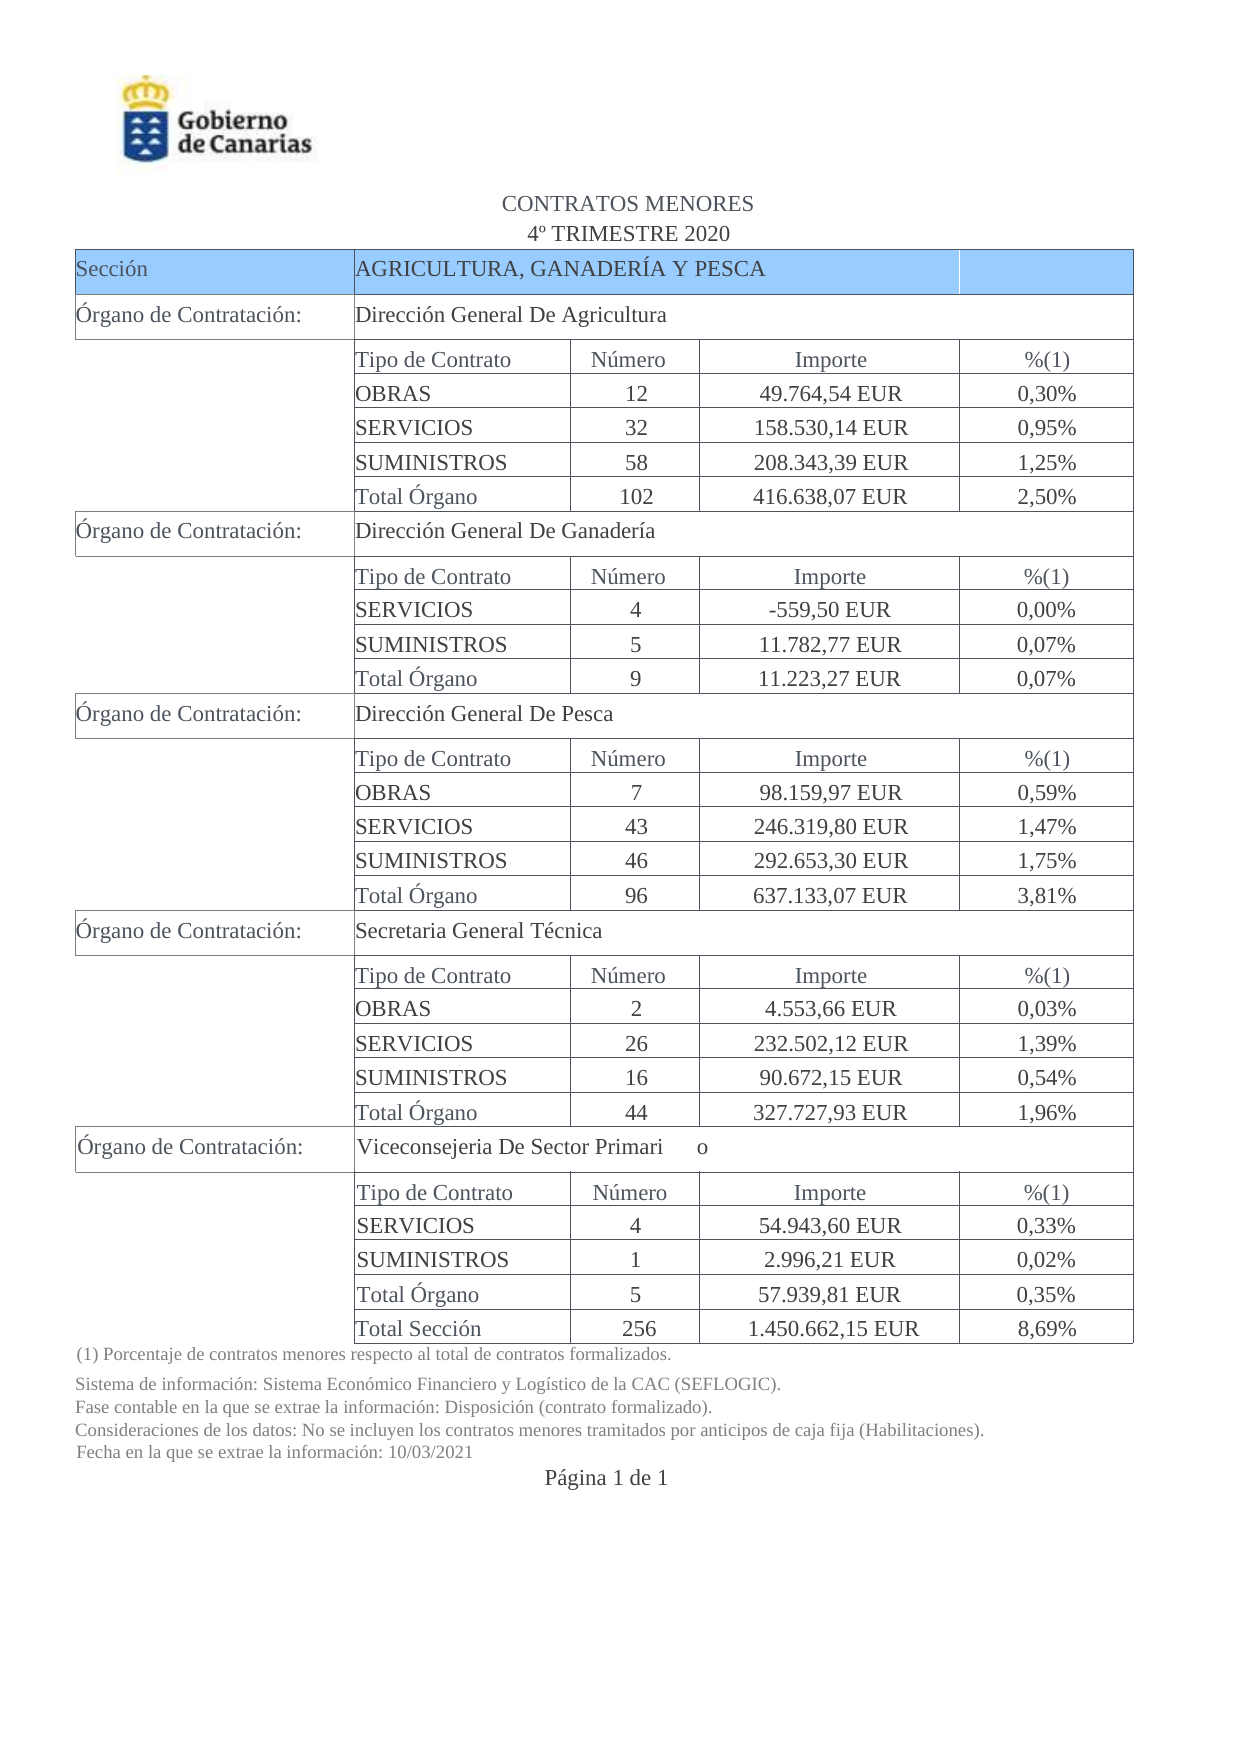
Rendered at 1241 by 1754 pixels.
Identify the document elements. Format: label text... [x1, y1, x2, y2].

table_cell 5 [571, 625, 699, 658]
table_cell 0,33%- [960, 1206, 1133, 1239]
table_cell Importe [700, 956, 959, 988]
table_cell Número [571, 739, 699, 772]
table_cell OBRAS [355, 773, 570, 806]
table_cell Dirección General De Agricultura [355, 295, 959, 339]
table_cell Tipo de Contrato [355, 956, 570, 988]
table_cell 7 [571, 773, 699, 806]
table_cell Número [571, 1173, 699, 1205]
table_cell 54.943,60 EUR [700, 1206, 959, 1239]
table_cell 0,00%- [960, 590, 1133, 624]
table_cell %(1) [960, 739, 1133, 772]
table_cell 2,50%- [960, 477, 1133, 511]
table_cell %(1) [960, 1173, 1133, 1205]
table_cell 1,96%- [960, 1093, 1133, 1126]
table_cell 0,59%- [960, 773, 1133, 806]
table_cell 3,81%- [960, 876, 1133, 909]
table_cell 0,54%- [960, 1058, 1133, 1092]
table_cell 0,02%- [960, 1240, 1133, 1274]
text (1) Porcentaje de contratos menores respecto al total de contratos formalizados. [76, 1343, 1092, 1365]
table_header [960, 250, 1133, 294]
table_header Sección [76, 250, 354, 294]
table_cell SERVICIOS [355, 590, 570, 624]
table_cell 2.996,21 EUR [700, 1240, 959, 1274]
table_cell [960, 1127, 1133, 1171]
table_cell Total Órgano [355, 659, 570, 693]
table_cell Órgano de Contratación: [76, 512, 354, 556]
table_cell 246.319,80 EUR [700, 807, 959, 841]
table_cell 58 [571, 443, 699, 476]
table_cell 1.450.662,15 EUR [700, 1310, 959, 1343]
table_cell %(1) [960, 557, 1133, 589]
table_cell [75, 1309, 354, 1343]
table_cell [75, 1173, 354, 1308]
table_cell Tipo de Contrato [355, 340, 570, 372]
table_cell -559,50 EUR [700, 590, 959, 624]
table_cell Importe [700, 739, 959, 772]
table_cell Total Sección [355, 1310, 570, 1343]
table_cell 256 [571, 1310, 699, 1343]
table_cell SERVICIOS [355, 1024, 570, 1057]
text Consideraciones de los datos: No se incluyen los contratos menores tramitados por anticipos de caja fija (Habilitaciones). Fecha en la que se extrae la información: 10/03/2021 [75, 1418, 1092, 1463]
table_cell 0,07%- [960, 625, 1133, 658]
table_cell 1,47%- [960, 807, 1133, 841]
table_cell [75, 739, 354, 909]
table_cell SERVICIOS [355, 1206, 570, 1239]
table_cell 12 [571, 374, 699, 407]
table_cell [960, 295, 1133, 339]
table_cell Secretaria General Técnica [355, 911, 700, 955]
table_cell 11.223,27 EUR [700, 659, 959, 693]
table_cell Número [571, 956, 699, 988]
table_cell 0,35%- [960, 1275, 1133, 1308]
text Sistema de información: Sistema Económico Financiero y Logístico de la CAC (SEFLOGIC). [75, 1373, 1092, 1394]
table_cell [700, 512, 959, 556]
table_cell [700, 911, 959, 955]
table_cell 1,25%- [960, 443, 1133, 476]
table_cell [700, 694, 959, 738]
table_cell Número [571, 340, 699, 372]
table_cell 49.764,54 EUR [700, 374, 959, 407]
table_cell Órgano de Contratación: [76, 694, 354, 738]
table_cell SERVICIOS [355, 408, 570, 441]
table_cell 11.782,77 EUR [700, 625, 959, 658]
table_cell 96 [571, 876, 699, 909]
table_cell [960, 512, 1133, 556]
table_cell SUMINISTROS [355, 443, 570, 476]
table_cell 44 [571, 1093, 699, 1126]
text Fase contable en la que se extrae la información: Disposición (contrato formalizado). [75, 1396, 1092, 1417]
table_cell Total Órgano [355, 1275, 570, 1308]
table_cell Órgano de Contratación: [76, 911, 354, 955]
table_cell [960, 911, 1133, 955]
table_cell 32 [571, 408, 699, 441]
table_cell %(1) [960, 340, 1133, 372]
table_cell Dirección General De Ganadería [355, 512, 700, 556]
table_cell SUMINISTROS [355, 1058, 570, 1092]
table_cell 1 [571, 1240, 699, 1274]
table_cell 5 [571, 1275, 699, 1308]
table_cell OBRAS [355, 989, 570, 1023]
table_cell Total Órgano [355, 477, 570, 511]
table_cell 4 [571, 590, 699, 624]
table_cell 208.343,39 EUR [700, 443, 959, 476]
table_cell 232.502,12 EUR [700, 1024, 959, 1057]
text 4º TRIMESTRE 2020 [164, 220, 1092, 246]
picture [92, 75, 340, 175]
table_cell %(1) [960, 956, 1133, 988]
table_cell o [700, 1127, 959, 1171]
table_cell Importe [700, 557, 959, 589]
table_cell Total Órgano [355, 876, 570, 909]
table_cell 0,03%- [960, 989, 1133, 1023]
table_cell 2 [571, 989, 699, 1023]
table_cell OBRAS [355, 374, 570, 407]
table_cell 46 [571, 842, 699, 875]
table_cell 158.530,14 EUR [700, 408, 959, 441]
table_cell [75, 340, 354, 511]
table_cell 1,75%- [960, 842, 1133, 875]
table_cell 1,39%- [960, 1024, 1133, 1057]
table_cell Tipo de Contrato [355, 557, 570, 589]
table_cell SUMINISTROS [355, 625, 570, 658]
table_cell 16 [571, 1058, 699, 1092]
table_cell 26 [571, 1024, 699, 1057]
table_cell 0,95%- [960, 408, 1133, 441]
table_cell 0,30%- [960, 374, 1133, 407]
table_cell 416.638,07 EUR [700, 477, 959, 511]
table_cell 57.939,81 EUR [700, 1275, 959, 1308]
table_cell Número [571, 557, 699, 589]
table_cell SUMINISTROS [355, 1240, 570, 1274]
table_cell Órgano de Contratación: [76, 1127, 354, 1171]
table_cell 637.133,07 EUR [700, 876, 959, 909]
table_cell 43 [571, 807, 699, 841]
table_cell Importe [700, 1173, 959, 1205]
table_cell Tipo de Contrato [355, 1173, 570, 1205]
table_cell 0,07%- [960, 659, 1133, 693]
table_cell 292.653,30 EUR [700, 842, 959, 875]
table_cell 90.672,15 EUR [700, 1058, 959, 1092]
table_cell Viceconsejeria De Sector Primari [355, 1127, 700, 1171]
table_cell Órgano de Contratación: [76, 295, 354, 339]
table_cell 9 [571, 659, 699, 693]
table_cell 98.159,97 EUR [700, 773, 959, 806]
table_cell [75, 956, 354, 1126]
table_cell 4.553,66 EUR [700, 989, 959, 1023]
table_cell Total Órgano [355, 1093, 570, 1126]
table_cell Importe [700, 340, 959, 372]
table_header AGRICULTURA, GANADERÍA Y PESCA [355, 250, 959, 294]
table_cell [75, 557, 354, 693]
table_cell 327.727,93 EUR [700, 1093, 959, 1126]
table_cell SERVICIOS [355, 807, 570, 841]
table_cell [960, 694, 1133, 738]
table_cell Tipo de Contrato [355, 739, 570, 772]
table_cell SUMINISTROS [355, 842, 570, 875]
table_cell 8,69% [960, 1310, 1133, 1343]
table_cell 102 [571, 477, 699, 511]
table_cell 4 [571, 1206, 699, 1239]
subtitle Página 1 de 1 [120, 1464, 1092, 1490]
table_cell Dirección General De Pesca [355, 694, 700, 738]
text CONTRATOS MENORES [163, 190, 1092, 217]
